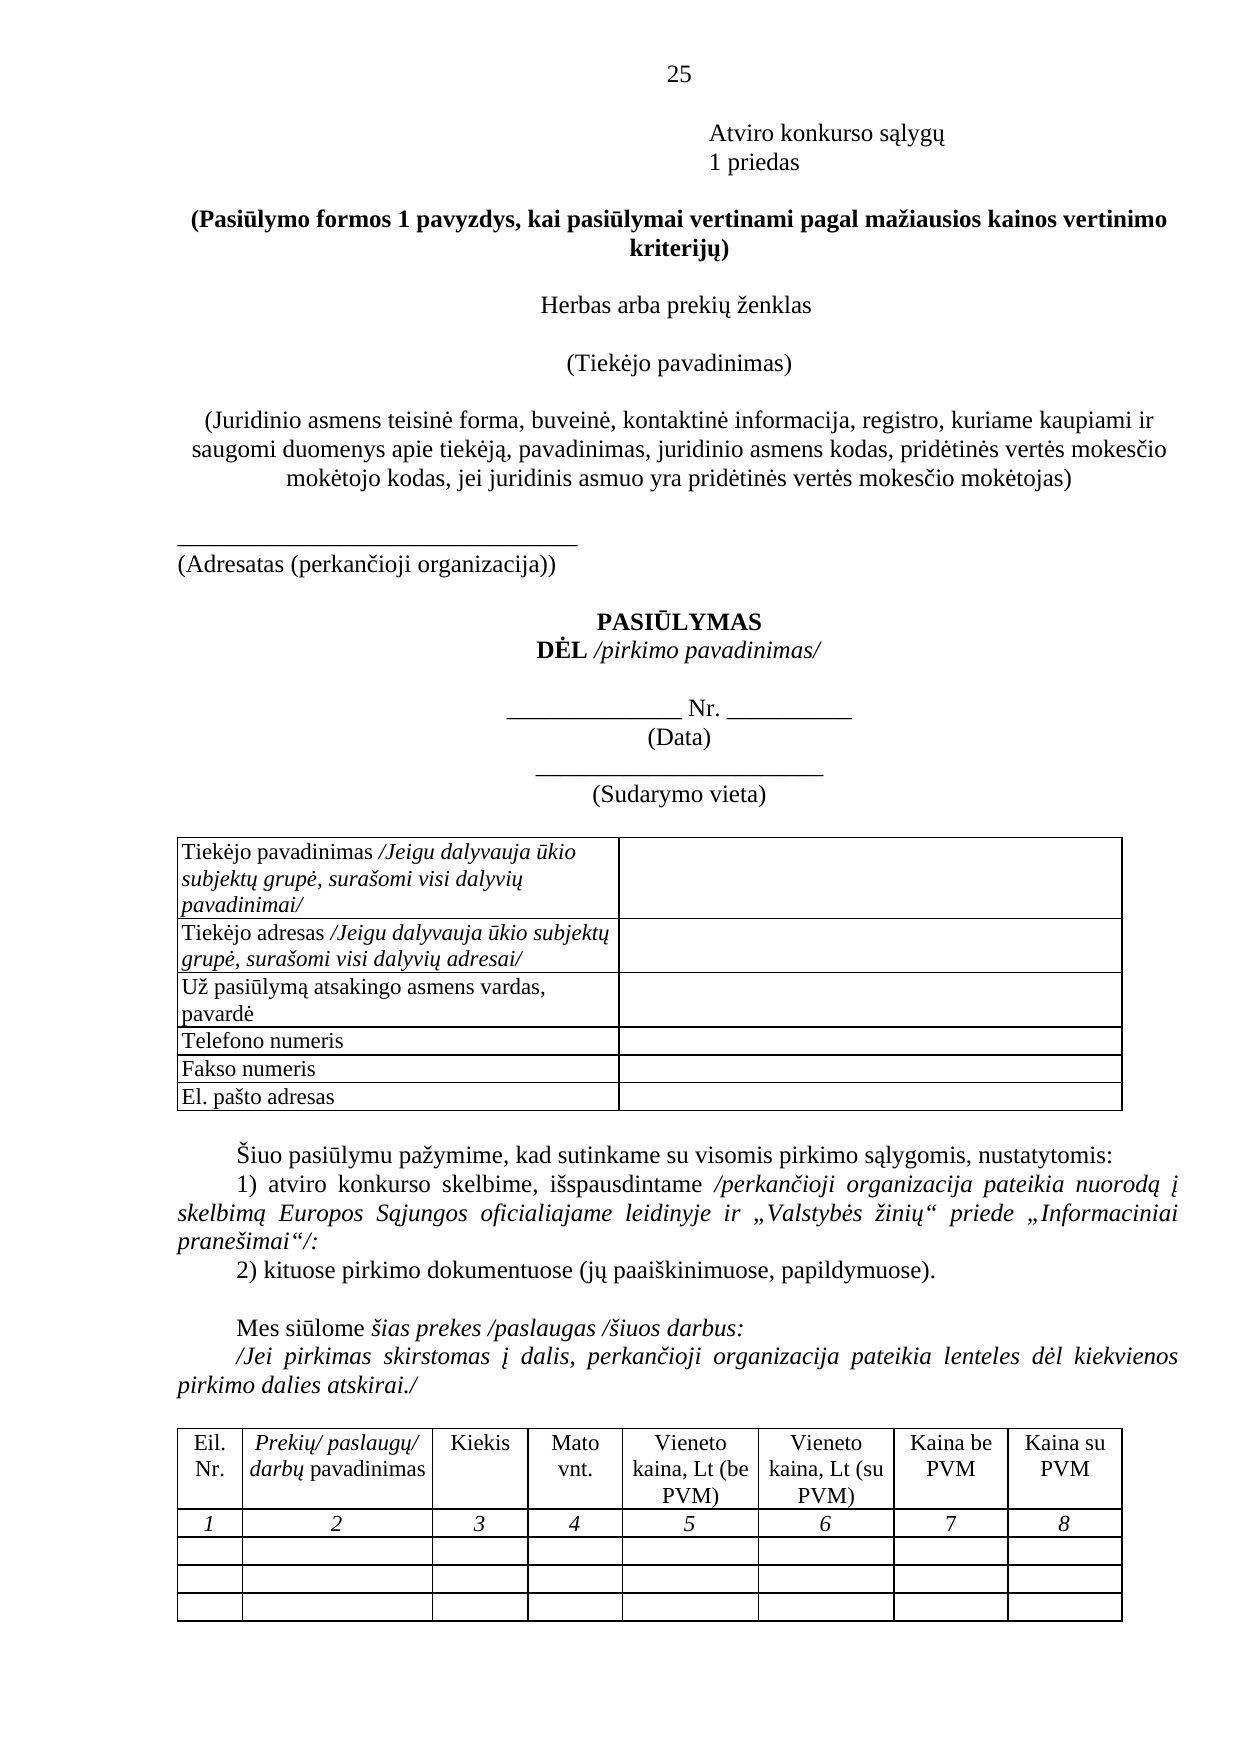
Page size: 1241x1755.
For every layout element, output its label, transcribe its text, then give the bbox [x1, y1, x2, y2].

table_cell [895, 1594, 1007, 1620]
table_cell 4 [529, 1510, 622, 1536]
text (Tiekėjo pavadinimas) [177, 348, 1181, 377]
text /Jei pirkimas skirstomas į dalis, perkančioji organizacija pateikia lenteles dėl kiekvienos pirkimo dalies atskirai./ [177, 1341, 1181, 1399]
text (Juridinio asmens teisinė forma, buveinė, kontaktinė informacija, registro, kuriame kaupiami ir saugomi duomenys apie tiekėją, pavadinimas, juridinio asmens kodas, pridėtinės vertės mokesčio mokėtojo kodas, jei juridinis asmuo yra pridėtinės vertės mokesčio mokėtojas) [177, 406, 1181, 492]
table_cell [433, 1594, 527, 1620]
table_cell [759, 1566, 893, 1592]
table_cell Tiekėjo adresas /Jeigu dalyvauja ūkio subjektų grupė, surašomi visi dalyvių adresai/ [178, 919, 618, 972]
table_cell 7 [895, 1510, 1007, 1536]
text Atviro konkurso sąlygų [709, 118, 1181, 147]
table_cell [178, 1538, 242, 1564]
table_cell Fakso numeris [178, 1056, 618, 1082]
table_cell [529, 1538, 622, 1564]
table_header Vieneto kaina, Lt (su PVM) [759, 1429, 893, 1508]
table_cell Už pasiūlymą atsakingo asmens vardas, pavardė [178, 973, 618, 1026]
text 1 priedas [177, 147, 1181, 176]
text ______________ Nr. __________ [177, 693, 1181, 722]
table_cell [623, 1538, 758, 1564]
table_header [620, 838, 1121, 917]
text DĖL /pirkimo pavadinimas/ [177, 636, 1181, 664]
table_cell [620, 1083, 1121, 1110]
text Mes siūlome šias prekes /paslaugas /šiuos darbus: [177, 1313, 1181, 1341]
table_header Mato vnt. [529, 1429, 622, 1508]
table_header Vieneto kaina, Lt (be PVM) [623, 1429, 758, 1508]
table_cell [243, 1566, 432, 1592]
table_cell [620, 1056, 1121, 1082]
text (Adresatas (perkančioji organizacija)) [177, 549, 1181, 578]
text ________________________________ [177, 521, 1181, 549]
table_cell 2 [243, 1510, 432, 1536]
table_cell [623, 1566, 758, 1592]
table_cell [620, 973, 1121, 1026]
table_cell [1009, 1538, 1121, 1564]
table_cell [529, 1566, 622, 1592]
table_cell [759, 1594, 893, 1620]
text (Sudarymo vieta) [177, 779, 1181, 808]
table_cell [243, 1594, 432, 1620]
table_cell 6 [759, 1510, 893, 1536]
text PASIŪLYMAS [177, 607, 1181, 636]
table_cell [529, 1594, 622, 1620]
table_cell [1009, 1594, 1121, 1620]
table_cell [759, 1538, 893, 1564]
table_cell [243, 1538, 432, 1564]
table_cell [895, 1566, 1007, 1592]
text 1) atviro konkurso skelbime, išspausdintame /perkančioji organizacija pateikia nuorodą į skelbimą Europos Sąjungos oficialiajame leidinyje ir „Valstybės žinių“ priede „Informaciniai pranešimai“/: [177, 1169, 1181, 1255]
table_cell 5 [623, 1510, 758, 1536]
table_cell [178, 1566, 242, 1592]
table_header Tiekėjo pavadinimas /Jeigu dalyvauja ūkio subjektų grupė, surašomi visi dalyvių pavadinimai/ [178, 838, 618, 917]
text _______________________ [177, 751, 1181, 779]
table_header Eil. Nr. [178, 1429, 242, 1508]
table_cell [620, 1028, 1121, 1054]
table_cell [895, 1538, 1007, 1564]
text (Data) [177, 722, 1181, 751]
text Herbas arba prekių ženklas [177, 291, 1181, 319]
table_header Kaina be PVM [895, 1429, 1007, 1508]
table_cell [178, 1594, 242, 1620]
table_header Kaina su PVM [1009, 1429, 1121, 1508]
table_cell [1009, 1566, 1121, 1592]
table_header Prekių/ paslaugų/ darbų pavadinimas [243, 1429, 432, 1508]
table_cell [620, 919, 1121, 972]
table_cell 3 [433, 1510, 527, 1536]
table_header Kiekis [433, 1429, 527, 1508]
text 2) kituose pirkimo dokumentuose (jų paaiškinimuose, papildymuose). [177, 1255, 1181, 1284]
table_cell [623, 1594, 758, 1620]
table_cell 1 [178, 1510, 242, 1536]
table_cell Telefono numeris [178, 1028, 618, 1054]
table_cell [433, 1566, 527, 1592]
table_cell 8 [1009, 1510, 1121, 1536]
table_cell [433, 1538, 527, 1564]
table_cell El. pašto adresas [178, 1083, 618, 1110]
text (Pasiūlymo formos 1 pavyzdys, kai pasiūlymai vertinami pagal mažiausios kainos vertinimo kriterijų) [177, 204, 1181, 262]
text Šiuo pasiūlymu pažymime, kad sutinkame su visomis pirkimo sąlygomis, nustatytomis: [177, 1140, 1181, 1169]
